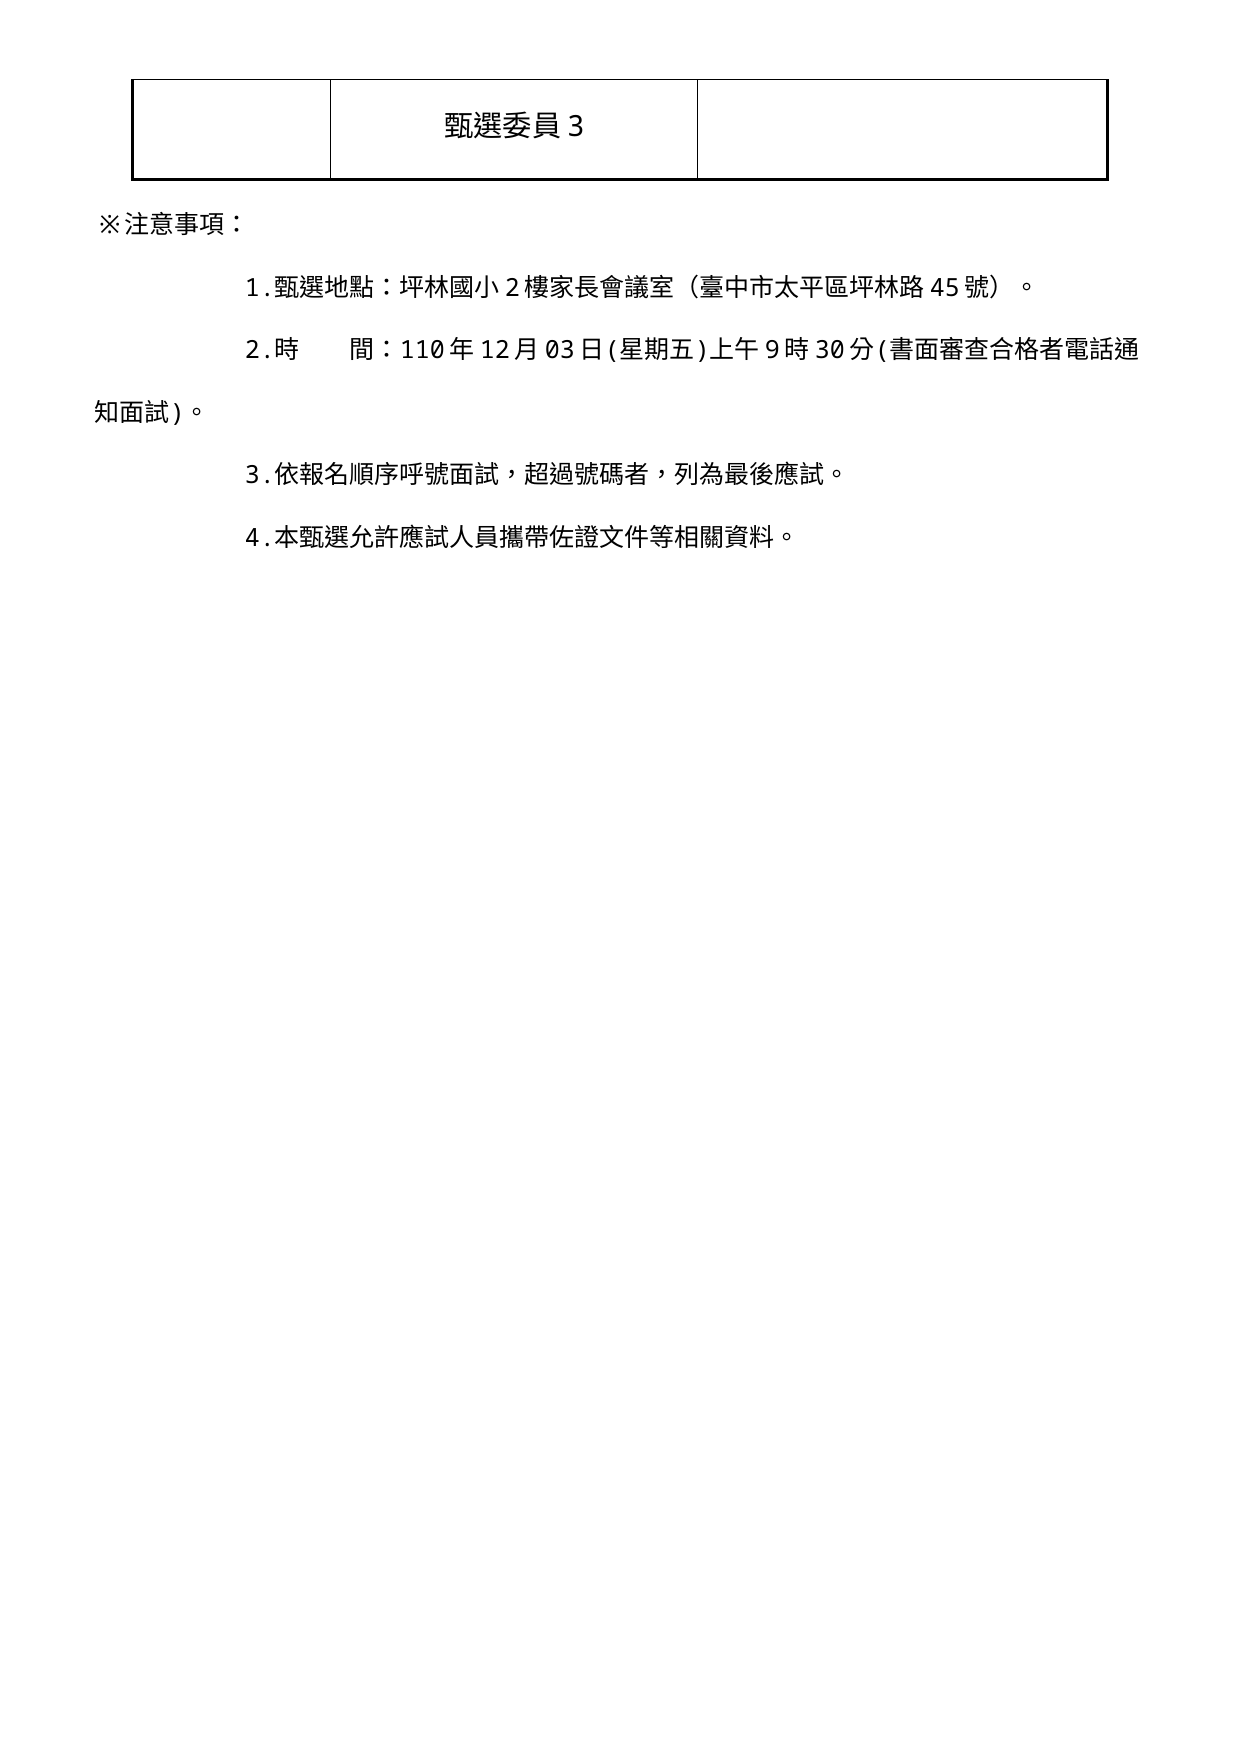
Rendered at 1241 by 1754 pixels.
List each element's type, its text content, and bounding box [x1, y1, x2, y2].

text 2.時 間：110年12月03日(星期五)上午9時30分(書面審查合格者電話通知面試)。 [94, 306, 1146, 431]
table_cell [698, 80, 1106, 178]
text 4.本甄選允許應試人員攜帶佐證文件等相關資料。 [94, 494, 1146, 556]
text ※注意事項： [94, 181, 1146, 244]
table_cell 甄選委員3 [331, 80, 697, 178]
table_cell [134, 80, 330, 178]
text 3.依報名順序呼號面試，超過號碼者，列為最後應試。 [94, 431, 1146, 494]
text 1.甄選地點：坪林國小2樓家長會議室（臺中市太平區坪林路45號）。 [94, 244, 1146, 306]
